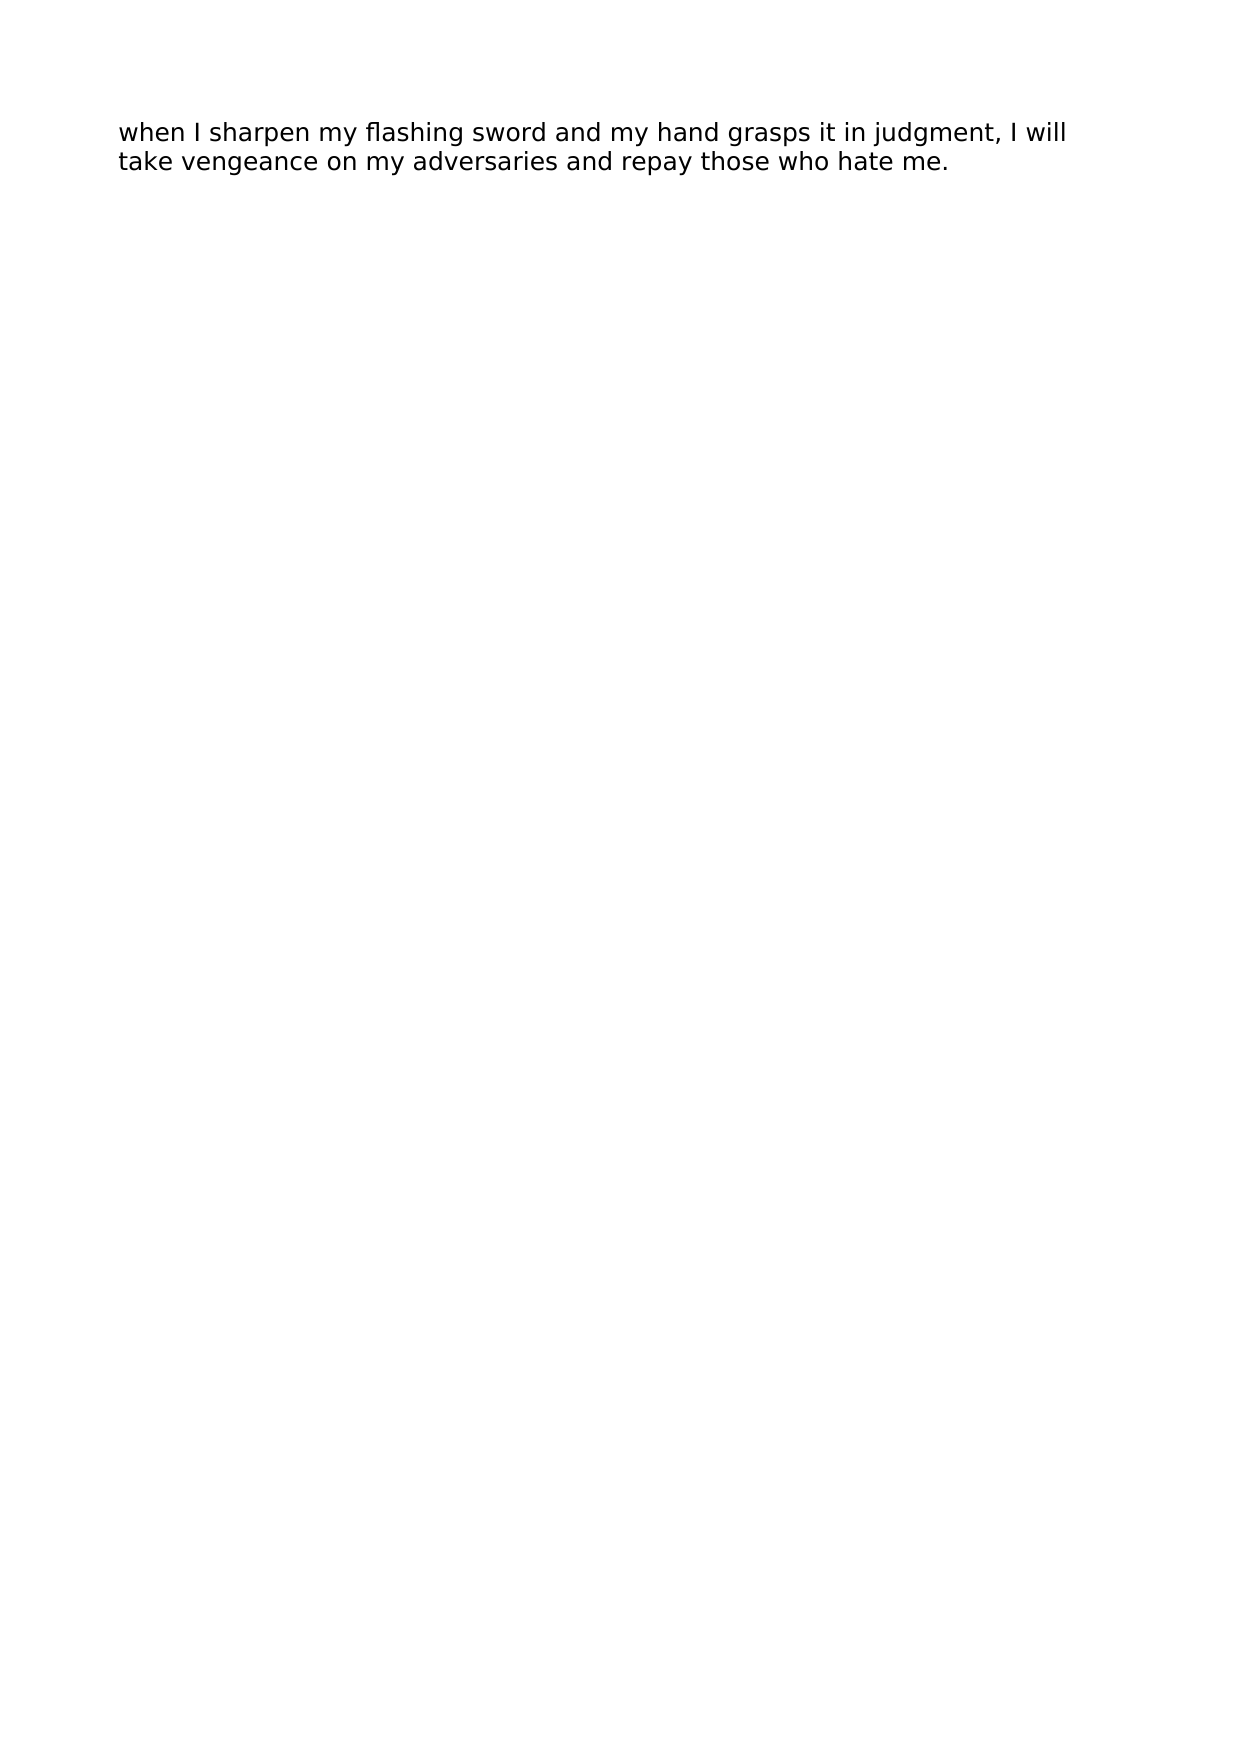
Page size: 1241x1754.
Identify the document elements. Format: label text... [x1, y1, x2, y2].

text when I sharpen my flashing sword and my hand grasps it in judgment, I will take vengeance on my adversaries and repay those who hate me. [118, 118, 1122, 176]
